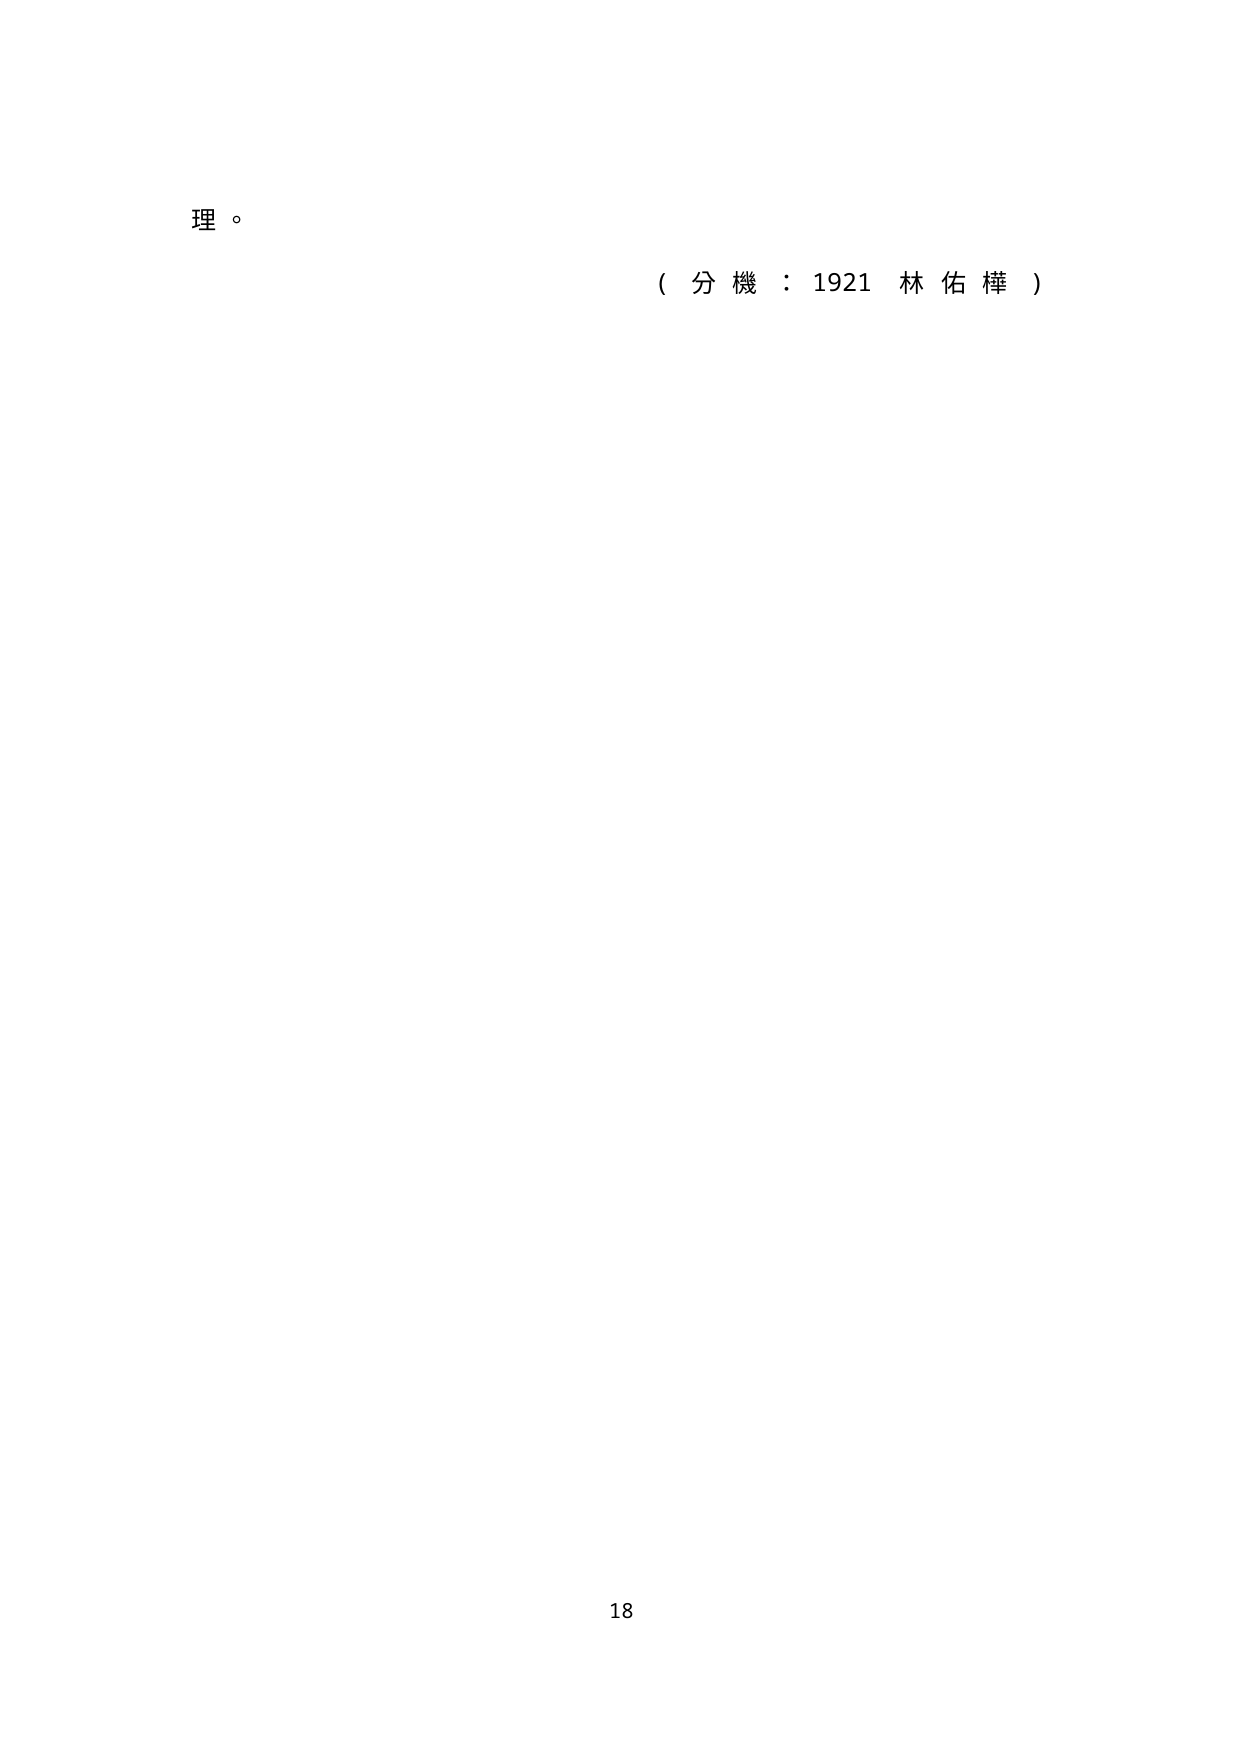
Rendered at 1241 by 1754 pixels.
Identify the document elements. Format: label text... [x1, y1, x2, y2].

text (分機：1921 林佑樺) [183, 240, 1058, 302]
text 理。 [183, 177, 1058, 240]
